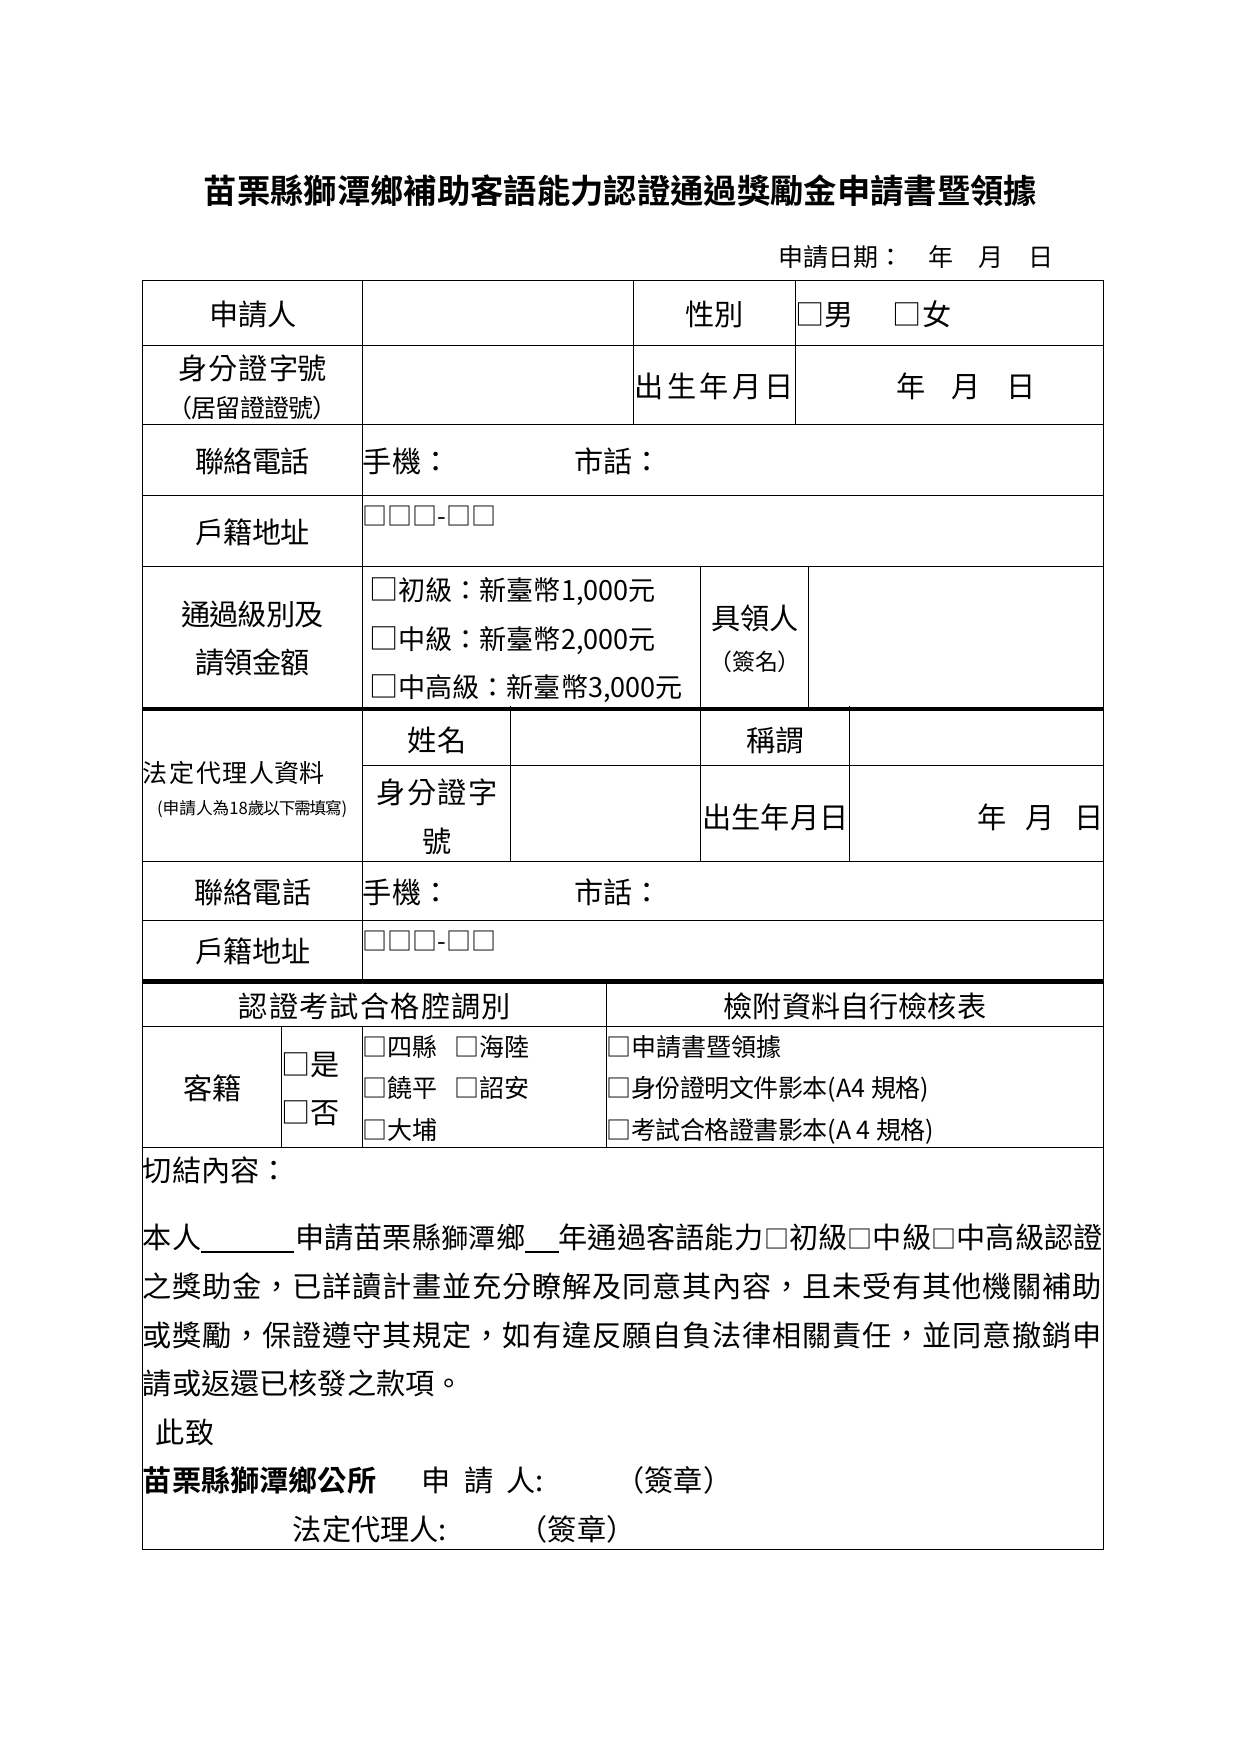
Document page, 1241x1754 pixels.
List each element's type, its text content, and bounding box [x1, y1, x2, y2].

text 申請日期： 年 月 日 [187, 237, 1053, 274]
table_header [363, 281, 633, 345]
table_cell 出生年月日 [634, 346, 795, 424]
table_cell [850, 711, 1103, 765]
table_cell 法定代理人資料 (申請人為18歲以下需填寫) [143, 711, 362, 861]
table_header 性別 [634, 281, 795, 345]
table_cell □□□-□□ [363, 921, 1103, 979]
table_cell 通過級別及 請領金額 [143, 567, 362, 706]
table_cell □初級：新臺幣1,000元 □中級：新臺幣2,000元 □中高級：新臺幣3,000元 [363, 567, 700, 706]
table_cell □申請書暨領據 □身份證明文件影本(A4 規格) □考試合格證書影本(A 4 規格) [607, 1027, 1103, 1147]
table_cell □是 □否 [282, 1027, 362, 1147]
table_cell □□□-□□ [363, 496, 1103, 566]
table_cell 客籍 [143, 1027, 281, 1147]
table_cell 戶籍地址 [143, 496, 362, 566]
table_cell 身分證字號 [363, 766, 510, 861]
table_cell [511, 766, 700, 861]
table_cell 稱謂 [701, 711, 849, 765]
table_cell [809, 567, 1103, 706]
table_cell 身分證字號 （居留證證號） [143, 346, 362, 424]
table_cell 年 月 日 [850, 766, 1103, 861]
table_cell 具領人 （簽名） [701, 567, 808, 706]
table_cell 手機： 市話： [363, 425, 1103, 495]
table_cell [363, 346, 633, 424]
table_cell 認證考試合格腔調別 [143, 984, 606, 1026]
table_cell 檢附資料自行檢核表 [607, 984, 1103, 1026]
table_header 申請人 [143, 281, 362, 345]
table_cell 聯絡電話 [143, 862, 362, 920]
text 苗栗縣獅潭鄉補助客語能力認證通過獎勵金申請書暨領據 [187, 164, 1053, 213]
table_cell 年 月 日 [796, 346, 1103, 424]
table_cell [511, 711, 700, 765]
table_cell 戶籍地址 [143, 921, 362, 979]
table_header □男 □女 [796, 281, 1103, 345]
table_cell 出生年月日 [701, 766, 849, 861]
table_cell 切結內容： 本人 申請苗栗縣獅潭鄉 年通過客語能力□初級□中級□中高級認證之獎助金，已詳讀計畫並充分瞭解及同意其內容，且未受有其他機關補助或獎勵，保證遵守其規定，如有違反願自負法律相關責任，並同意撤銷申請或返還已核發之款項。 此致 苗栗縣獅潭鄉公所 申 請 人: （簽章） 法定代理人: （簽章） [143, 1148, 1103, 1548]
table_cell □四縣 □海陸 □饒平 □詔安 □大埔 [363, 1027, 606, 1147]
table_cell 聯絡電話 [143, 425, 362, 495]
table_cell 手機： 市話： [363, 862, 1103, 920]
table_cell 姓名 [363, 711, 510, 765]
